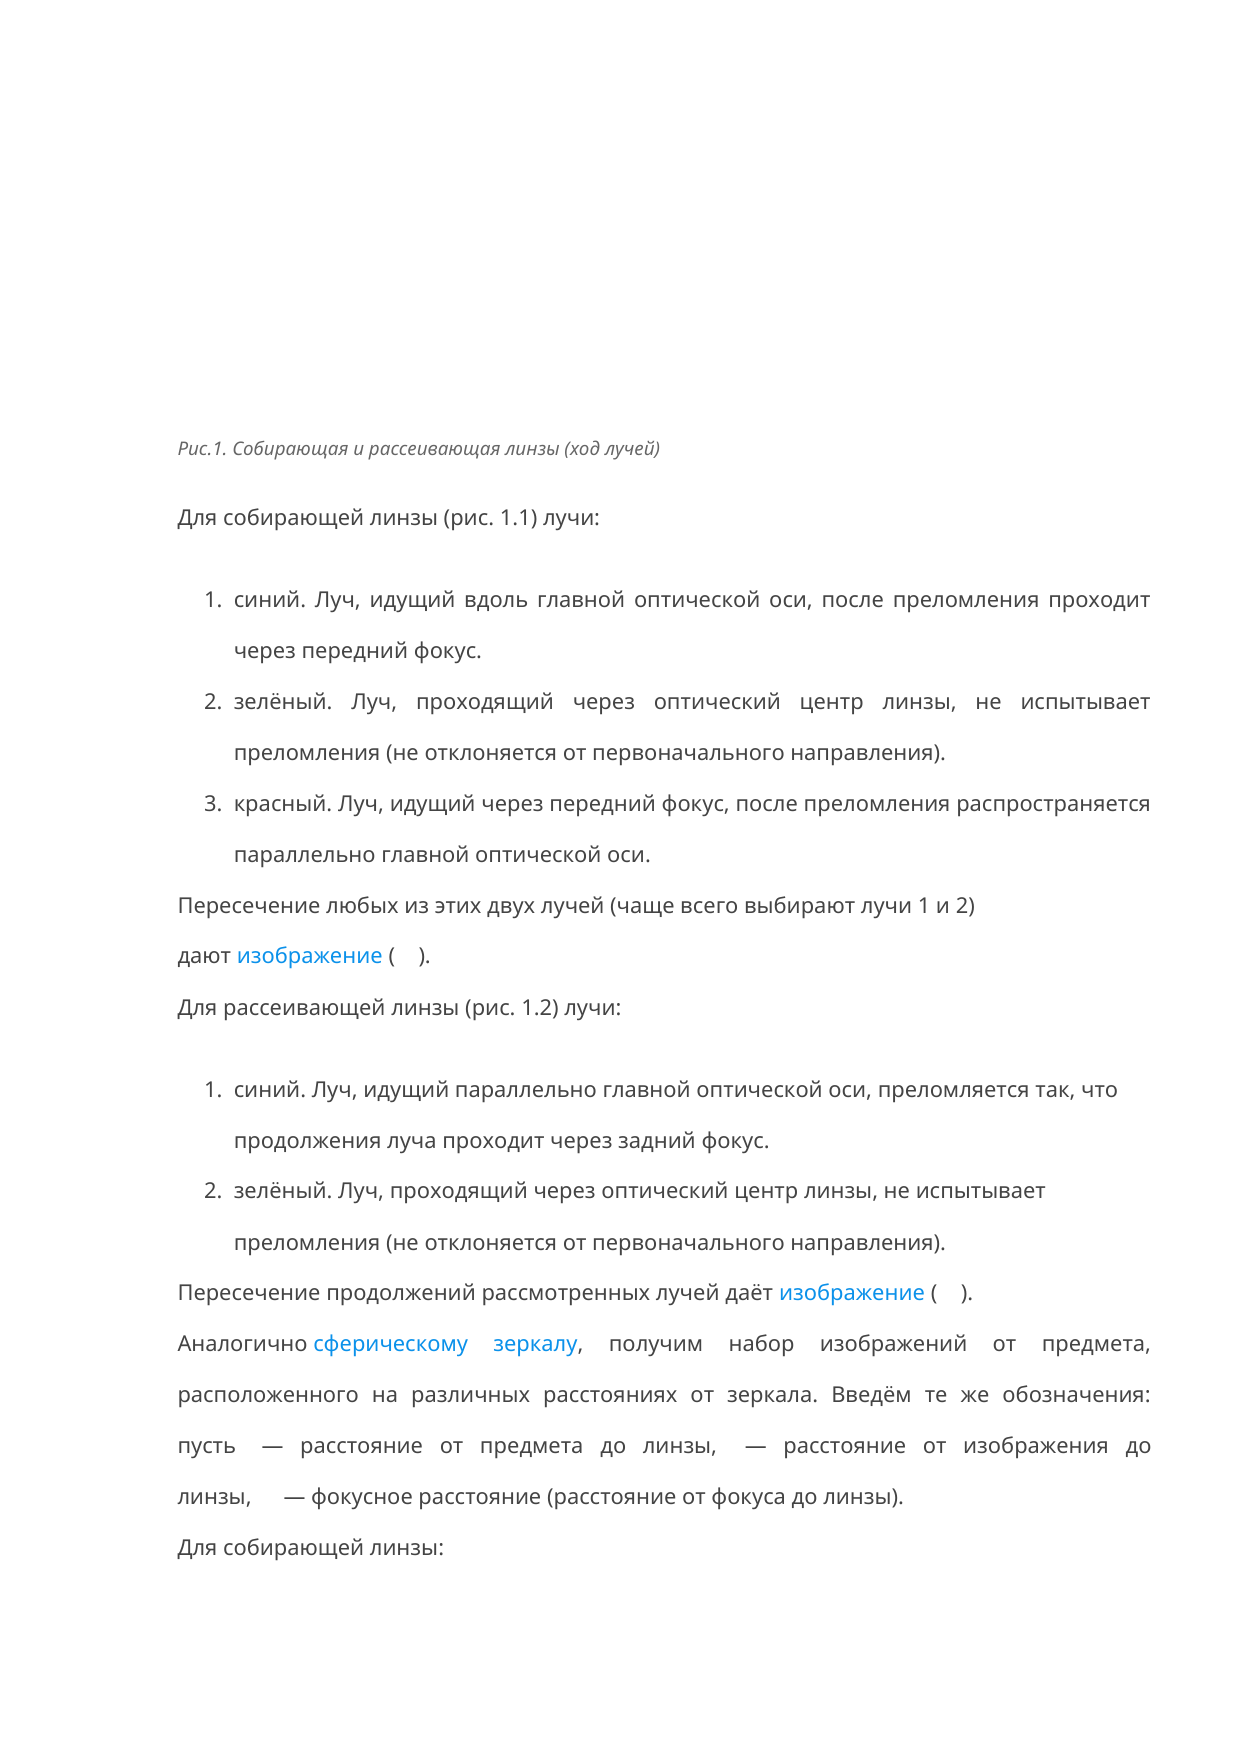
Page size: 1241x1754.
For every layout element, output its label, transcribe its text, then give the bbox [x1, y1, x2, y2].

list синий. Луч, идущий параллельно главной оптической оси, преломляется так, что продолжения луча проходит через задний фокус. [233, 1074, 1152, 1154]
text Для собирающей линзы: [177, 1532, 1152, 1562]
text Аналогично сферическому зеркалу, получим набор изображений от предмета, расположенного на различных расстояниях от зеркала. Введём те же обозначения: пусть — расстояние от предмета до линзы, — расстояние от изображения до линзы, — фокусное расстояние (расстояние от фокуса до линзы). [177, 1328, 1152, 1511]
list красный. Луч, идущий через передний фокус, после преломления распространяется параллельно главной оптической оси. [233, 788, 1152, 868]
text Для рассеивающей линзы (рис. 1.2) лучи: [177, 991, 1152, 1021]
text Рис.1. Собирающая и рассеивающая линзы (ход лучей) [177, 435, 1152, 460]
list зелёный. Луч, проходящий через оптический центр линзы, не испытывает преломления (не отклоняется от первоначального направления). [233, 686, 1152, 767]
text Пересечение продолжений рассмотренных лучей даёт изображение (). [177, 1277, 1152, 1307]
text Пересечение любых из этих двух лучей (чаще всего выбирают лучи 1 и 2) дают изображение (). [177, 889, 1152, 970]
text Для собирающей линзы (рис. 1.1) лучи: [177, 502, 1152, 532]
list синий. Луч, идущий вдоль главной оптической оси, после преломления проходит через передний фокус. [233, 584, 1152, 665]
list зелёный. Луч, проходящий через оптический центр линзы, не испытывает преломления (не отклоняется от первоначального направления). [233, 1176, 1152, 1256]
